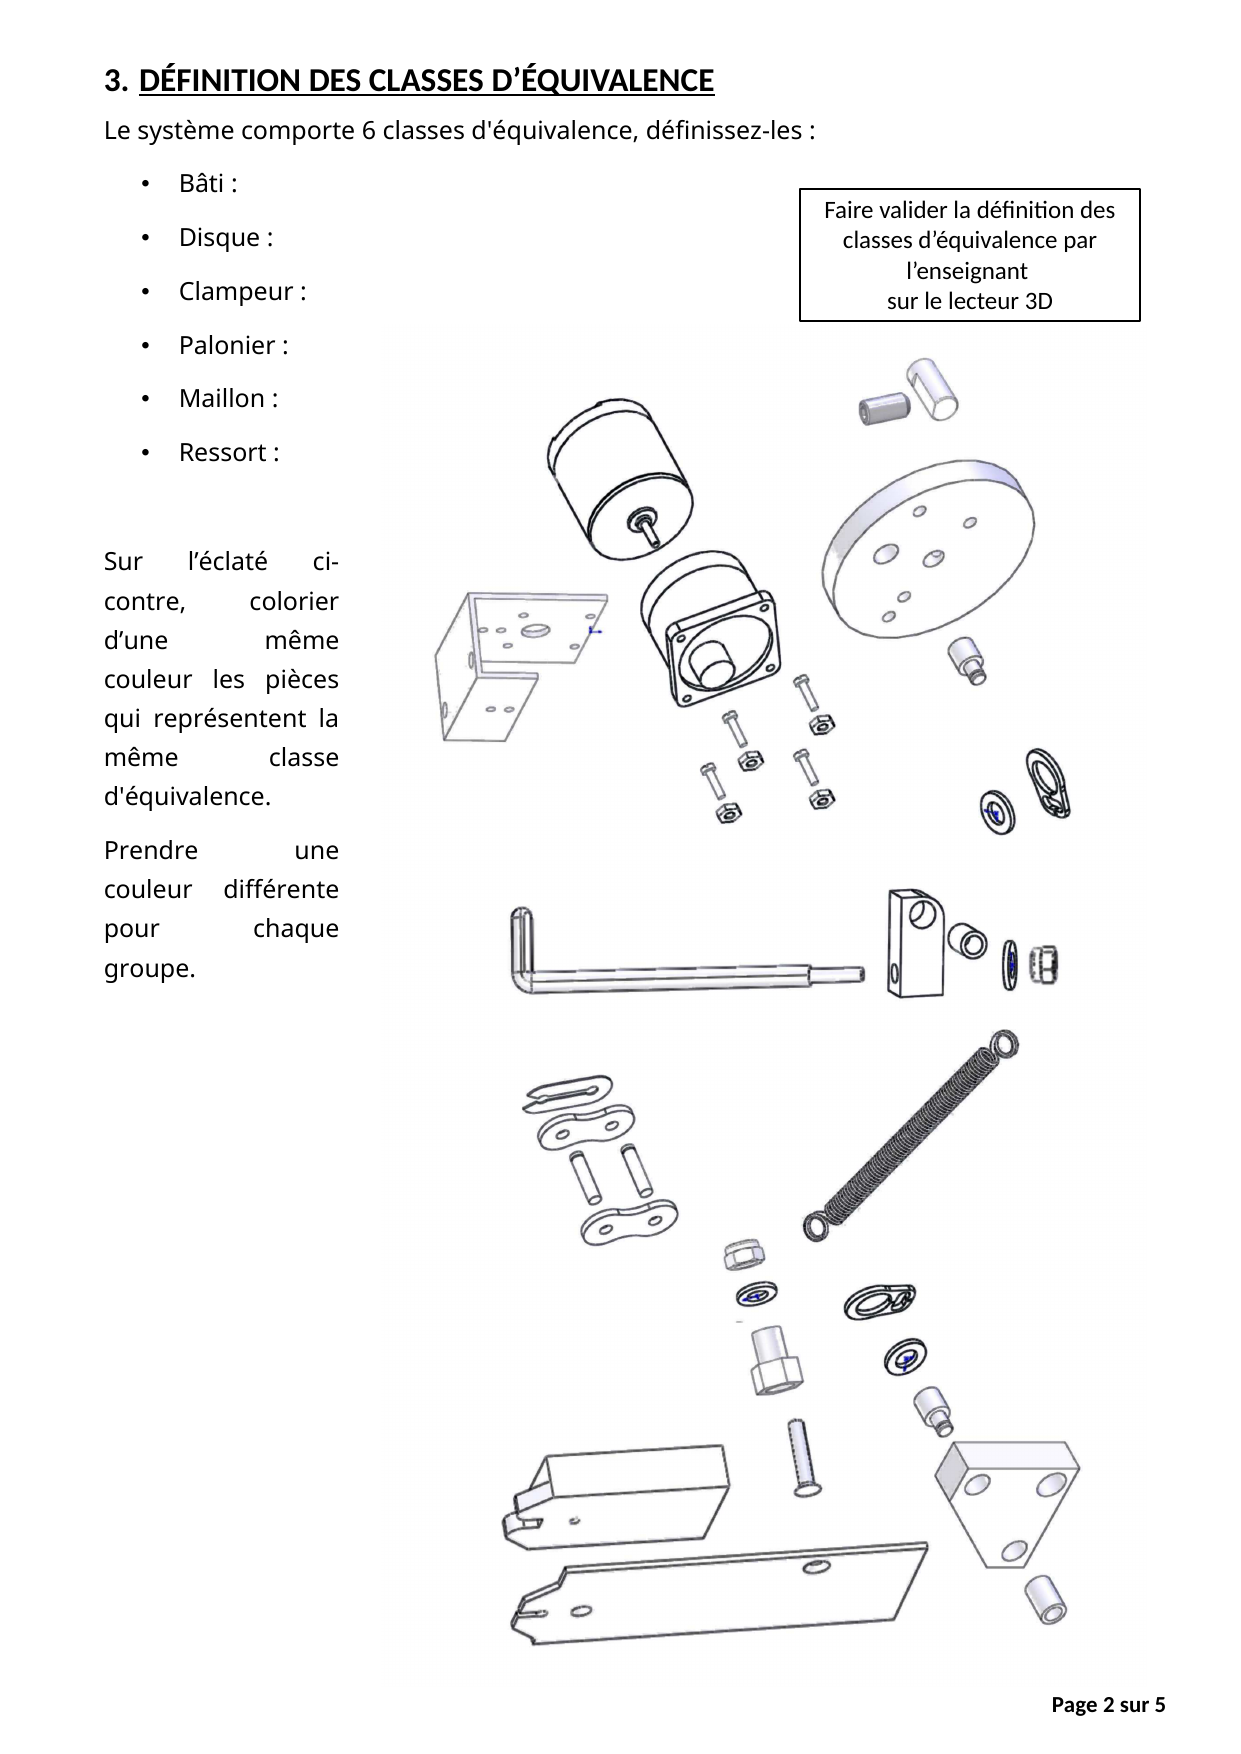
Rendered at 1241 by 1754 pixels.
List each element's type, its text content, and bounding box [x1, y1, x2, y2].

list Clampeur : [801, 273, 1139, 308]
list [1147, 381, 1166, 415]
list Palonier : [141, 327, 381, 361]
list Clampeur : [1141, 273, 1166, 308]
subtitle Définition des classes d’équivalence [103, 59, 1166, 100]
text Prendre une couleur différente pour chaque groupe. [103, 833, 339, 984]
text Le système comporte 6 classes d'équivalence, définissez-les : [103, 112, 1166, 146]
list Clampeur : [141, 273, 799, 308]
list Maillon : [141, 381, 381, 415]
list Disque : [1141, 220, 1166, 254]
list Disque : [801, 220, 1139, 254]
list Disque : [141, 220, 799, 254]
list [1147, 435, 1166, 469]
list Bâti : [141, 166, 1166, 200]
text Sur l’éclaté ci-contre, colorier d’une même couleur les pièces qui représentent la même classe d'équivalence. [103, 544, 339, 813]
list [1147, 327, 1166, 361]
list Ressort : [141, 435, 381, 469]
picture [381, 324, 1147, 1687]
